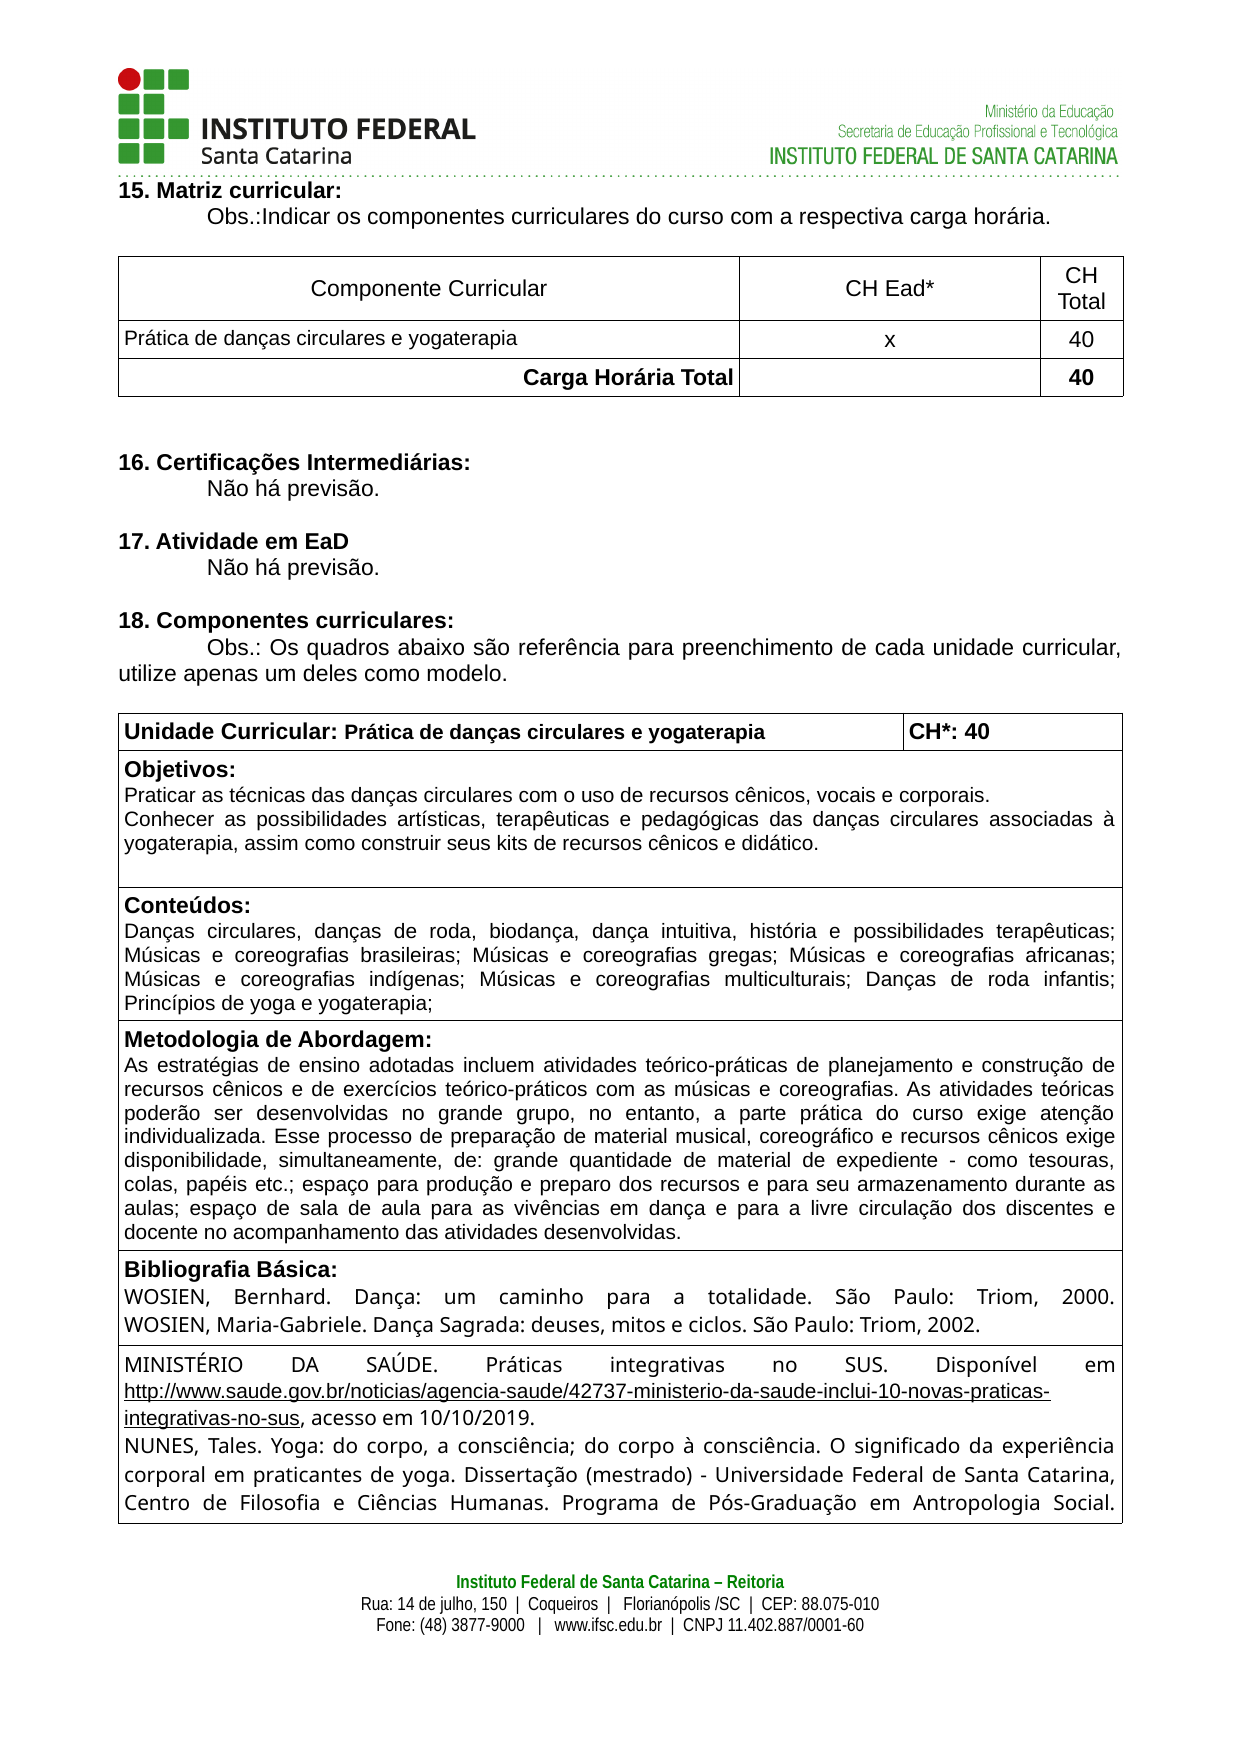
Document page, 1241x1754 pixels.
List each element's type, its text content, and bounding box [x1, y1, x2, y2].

table_header CH*: 40 [904, 714, 1122, 750]
table_cell 40 [1041, 321, 1123, 358]
text Obs.: Os quadros abaixo são referência para preenchimento de cada unidade curricular, utilize apenas um deles como modelo. [118, 633, 1122, 686]
table_header CH Ead* [740, 257, 1040, 320]
table_cell Conteúdos: Danças circulares, danças de roda, biodança, dança intuitiva, história e possibilidades terapêuticas; Músicas e coreografias brasileiras; Músicas e coreografias gregas; Músicas e coreografias africanas; Músicas e coreografias indígenas; Músicas e coreografias multiculturais; Danças de roda infantis; Princípios de yoga e yogaterapia; [119, 888, 1122, 1020]
table_cell Bibliografia Complementar: MINISTÉRIO DA SAÚDE. Práticas integrativas no SUS. Disponível em http://www.saude.gov.br/noticias/agencia-saude/42737-ministerio-da-saude-inclui-10-novas-praticas-integrativas-no-sus, acesso em 10/10/2019. NUNES, Tales. Yoga: do corpo, a consciência; do corpo à consciência. O significado da experiência corporal em praticantes de yoga. Dissertação (mestrado) - Universidade Federal de Santa Catarina, Centro de Filosofia e Ciências Humanas. Programa de Pós-Graduação em Antropologia Social. Florianópolis, UFSC. 2008. SACHS Kurt – História Universal da Dança, Paris,1938. [119, 1346, 1122, 1522]
subtitle 18. Componentes curriculares: [118, 607, 1122, 633]
picture [118, 68, 1123, 177]
table_cell [740, 359, 1040, 396]
table_header CH Total [1041, 257, 1123, 320]
table_cell 40 [1041, 359, 1123, 396]
subtitle 15. Matriz curricular: [118, 177, 1122, 203]
table_header Unidade Curricular: Prática de danças circulares e yogaterapia [119, 714, 903, 750]
table_cell Metodologia de Abordagem: As estratégias de ensino adotadas incluem atividades teórico-práticas de planejamento e construção de recursos cênicos e de exercícios teórico-práticos com as músicas e coreografias. As atividades teóricas poderão ser desenvolvidas no grande grupo, no entanto, a parte prática do curso exige atenção individualizada. Esse processo de preparação de material musical, coreográfico e recursos cênicos exige disponibilidade, simultaneamente, de: grande quantidade de material de expediente - como tesouras, colas, papéis etc.; espaço para produção e preparo dos recursos e para seu armazenamento durante as aulas; espaço de sala de aula para as vivências em dança e para a livre circulação dos discentes e docente no acompanhamento das atividades desenvolvidas. [119, 1021, 1122, 1250]
table_cell x [740, 321, 1040, 358]
table_cell Bibliografia Básica: WOSIEN, Bernhard. Dança: um caminho para a totalidade. São Paulo: Triom, 2000. WOSIEN, Maria-Gabriele. Dança Sagrada: deuses, mitos e ciclos. São Paulo: Triom, 2002. [119, 1251, 1122, 1345]
text Não há previsão. [118, 554, 1122, 581]
table_cell Prática de danças circulares e yogaterapia [119, 321, 739, 358]
table_cell Objetivos: Praticar as técnicas das danças circulares com o uso de recursos cênicos, vocais e corporais. Conhecer as possibilidades artísticas, terapêuticas e pedagógicas das danças circulares associadas à yogaterapia, assim como construir seus kits de recursos cênicos e didático. [119, 751, 1122, 887]
text Não há previsão. [118, 475, 1122, 502]
table_cell Carga Horária Total [119, 359, 739, 396]
subtitle Obs.:Indicar os componentes curriculares do curso com a respectiva carga horária. [118, 203, 1122, 230]
table_header Componente Curricular [119, 257, 739, 320]
text 16. Certificações Intermediárias: [118, 449, 1122, 475]
text 17. Atividade em EaD [118, 528, 1122, 554]
